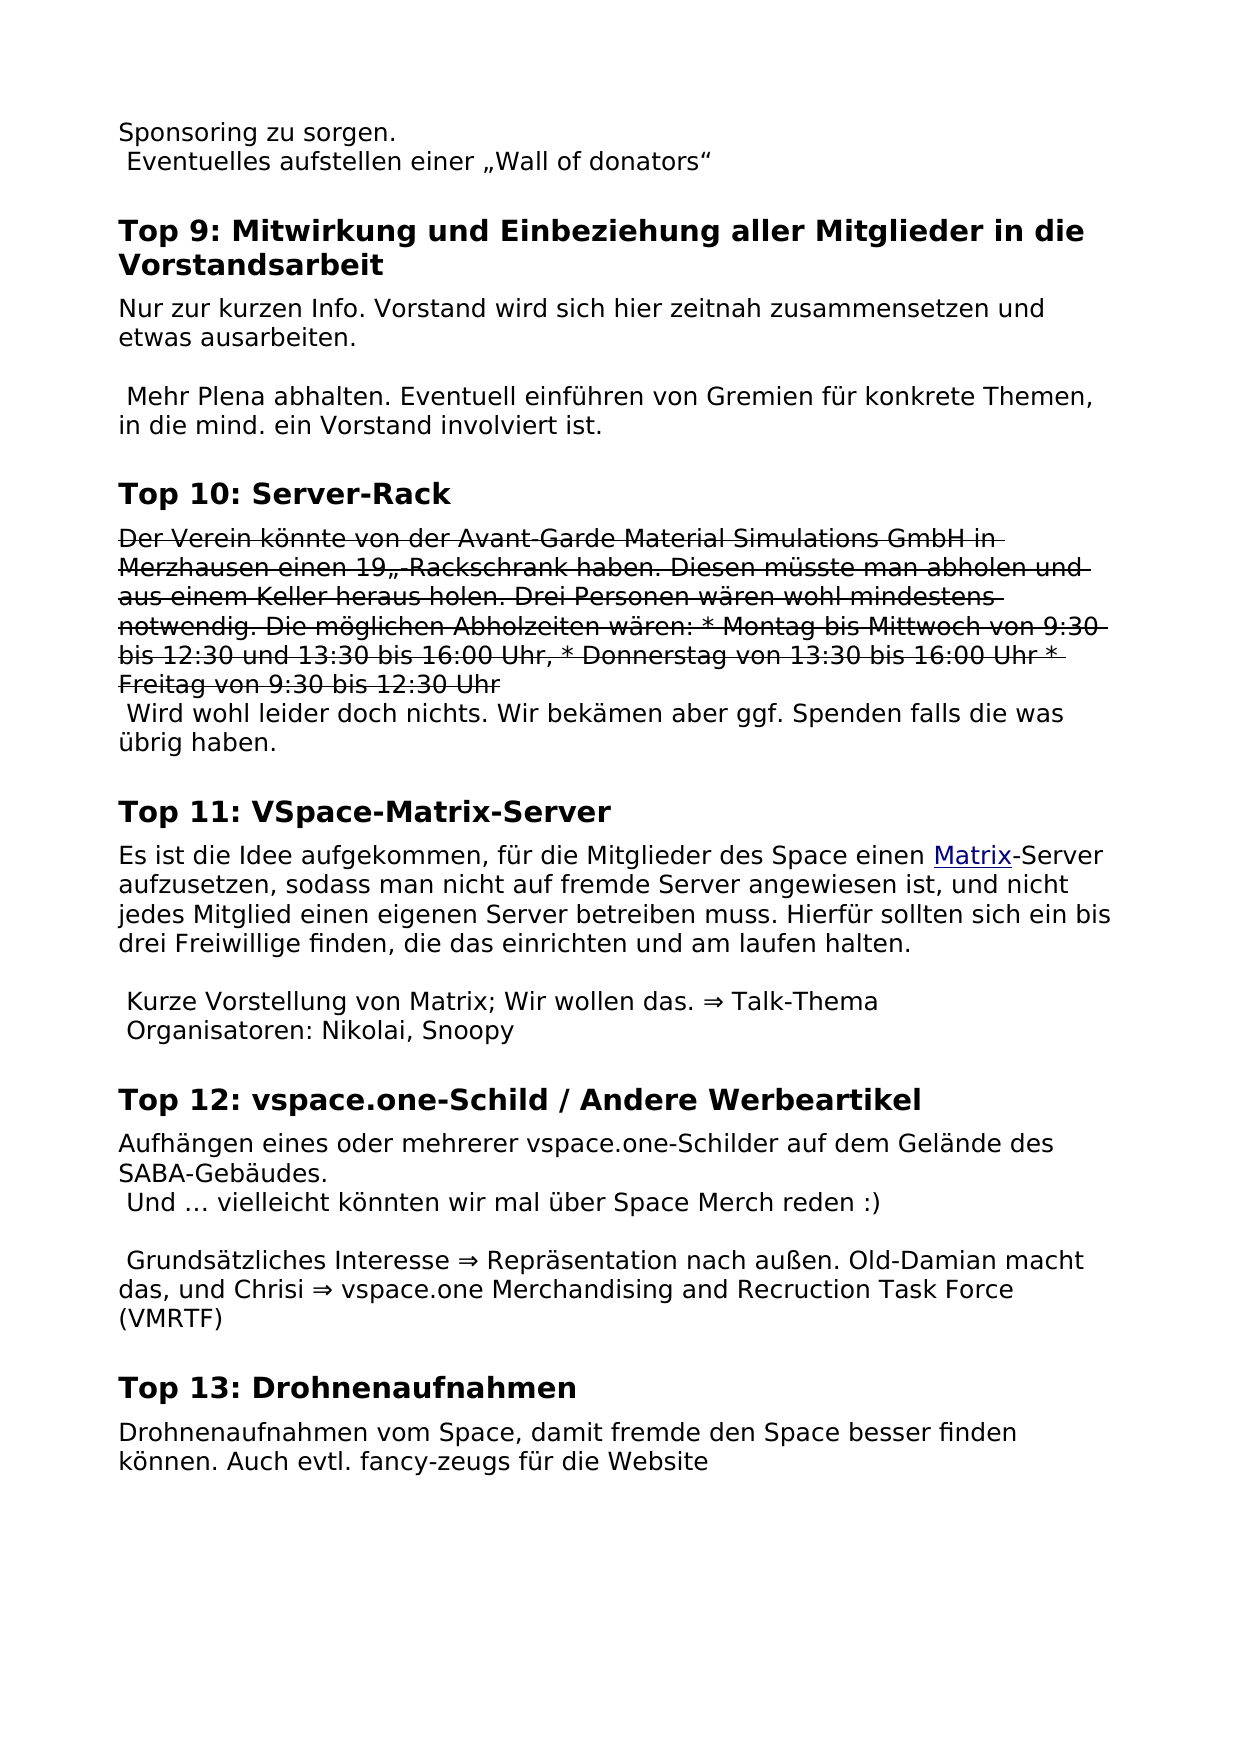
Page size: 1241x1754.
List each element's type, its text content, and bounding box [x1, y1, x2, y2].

text Es ist die Idee aufgekommen, für die Mitglieder des Space einen Matrix-Server aufzusetzen, sodass man nicht auf fremde Server angewiesen ist, und nicht jedes Mitglied einen eigenen Server betreiben muss. Hierfür sollten sich ein bis drei Freiwillige finden, die das einrichten und am laufen halten. Kurze Vorstellung von Matrix; Wir wollen das. ⇒ Talk-Thema Organisatoren: Nikolai, Snoopy [118, 841, 1122, 1046]
subtitle Top 10: Server-Rack [118, 478, 1122, 512]
text Sponsoring zu sorgen. Eventuelles aufstellen einer „Wall of donators“ [118, 118, 1122, 176]
subtitle Top 11: VSpace-Matrix-Server [118, 795, 1122, 829]
text Drohnenaufnahmen vom Space, damit fremde den Space besser finden können. Auch evtl. fancy-zeugs für die Website [118, 1418, 1122, 1476]
text Nur zur kurzen Info. Vorstand wird sich hier zeitnah zusammensetzen und etwas ausarbeiten. Mehr Plena abhalten. Eventuell einführen von Gremien für konkrete Themen, in die mind. ein Vorstand involviert ist. [118, 294, 1122, 440]
text Der Verein könnte von der Avant-Garde Material Simulations GmbH in Merzhausen einen 19„-Rackschrank haben. Diesen müsste man abholen und aus einem Keller heraus holen. Drei Personen wären wohl mindestens notwendig. Die möglichen Abholzeiten wären: * Montag bis Mittwoch von 9:30 bis 12:30 und 13:30 bis 16:00 Uhr, * Donnerstag von 13:30 bis 16:00 Uhr * Freitag von 9:30 bis 12:30 Uhr Wird wohl leider doch nichts. Wir bekämen aber ggf. Spenden falls die was übrig haben. [118, 524, 1122, 757]
subtitle Top 13: Drohnenaufnahmen [118, 1371, 1122, 1405]
text Aufhängen eines oder mehrerer vspace.one-Schilder auf dem Gelände des SABA-Gebäudes. Und … vielleicht könnten wir mal über Space Merch reden :) Grundsätzliches Interesse ⇒ Repräsentation nach außen. Old-Damian macht das, und Chrisi ⇒ vspace.one Merchandising and Recruction Task Force (VMRTF) [118, 1129, 1122, 1334]
subtitle Top 9: Mitwirkung und Einbeziehung aller Mitglieder in die Vorstandsarbeit [118, 214, 1122, 282]
subtitle Top 12: vspace.one-Schild / Andere Werbeartikel [118, 1083, 1122, 1117]
